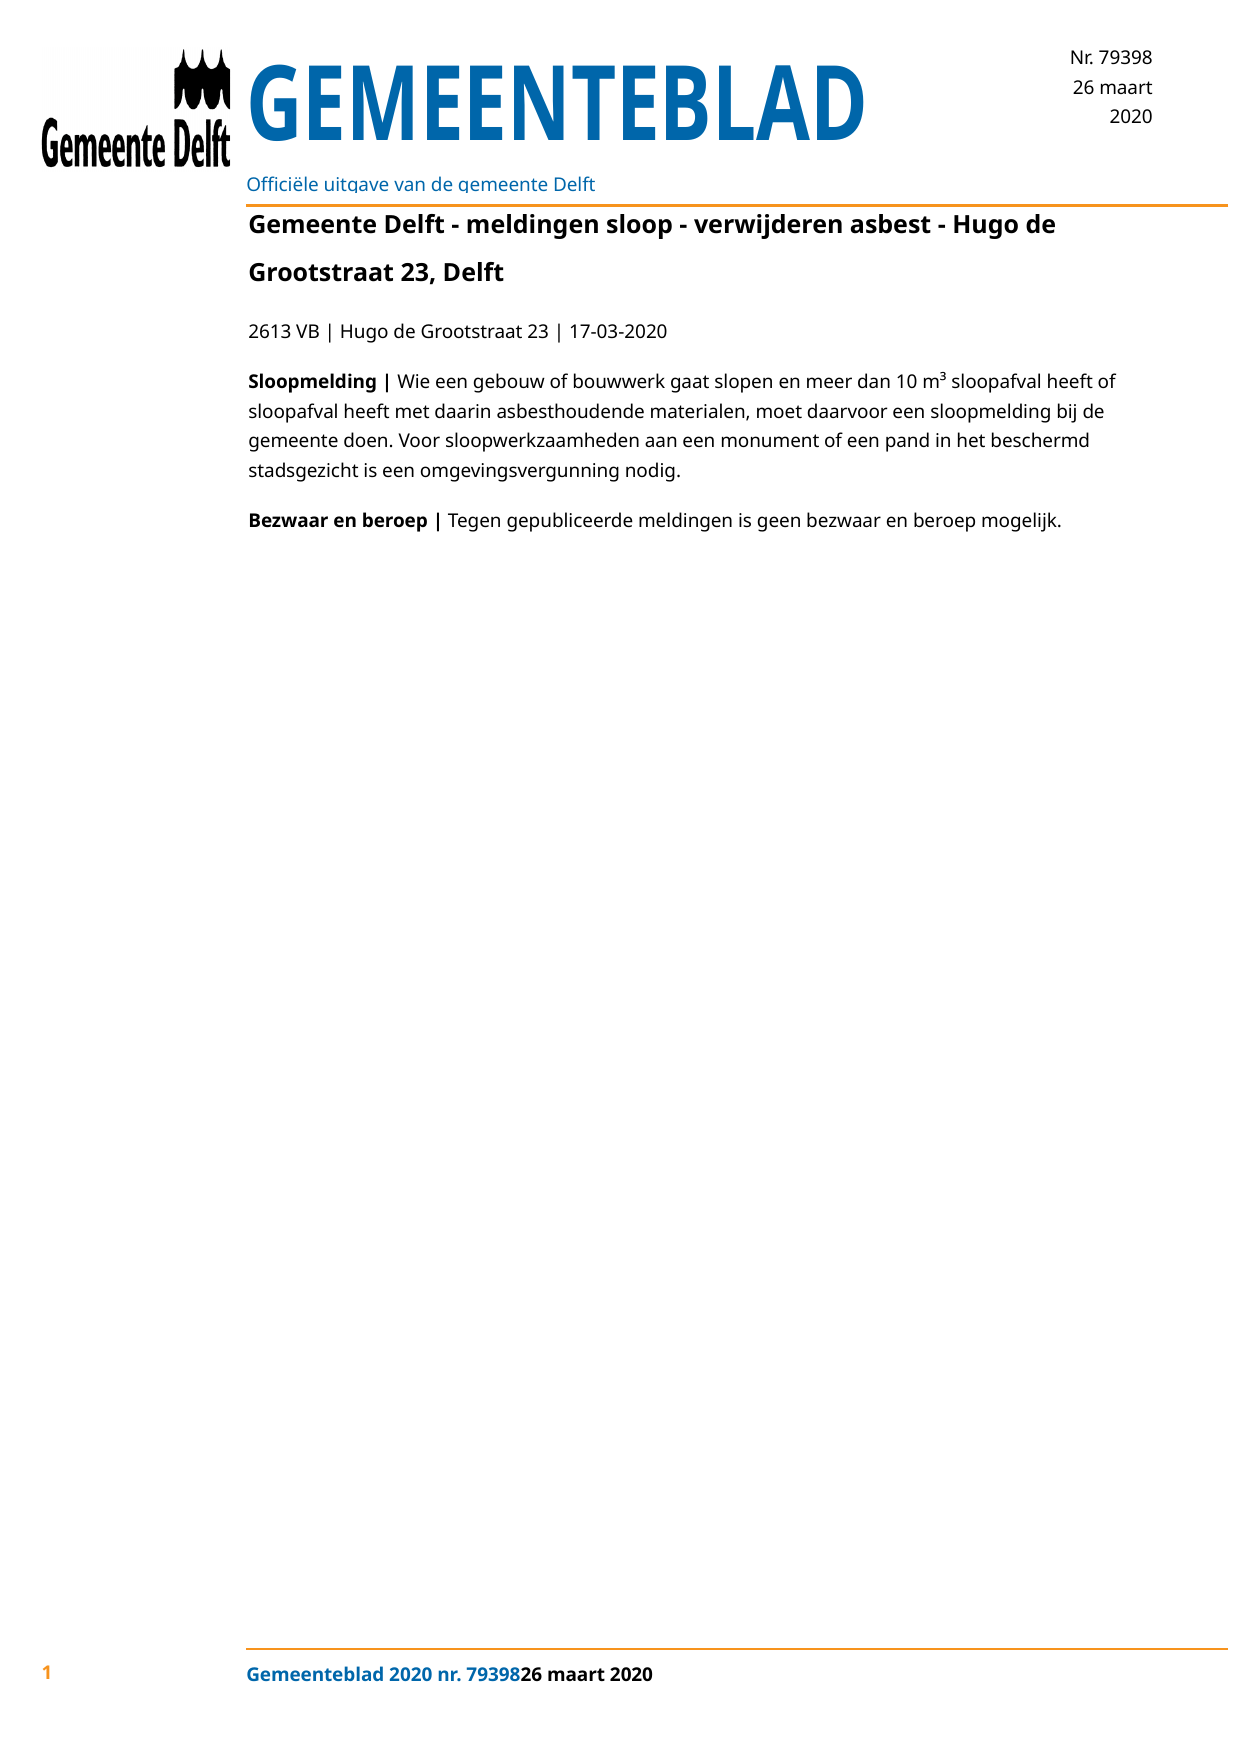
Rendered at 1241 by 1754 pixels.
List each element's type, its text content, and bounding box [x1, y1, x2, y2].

text Sloopmelding | Wie een gebouw of bouwwerk gaat slopen en meer dan 10 m³ sloopafval heeft of sloopafval heeft met daarin asbesthoudende materialen, moet daarvoor een sloopmelding bij de gemeente doen. Voor sloopwerkzaamheden aan een monument of een pand in het beschermd stadsgezicht is een omgevingsvergunning nodig. [248, 368, 1152, 483]
picture [41, 47, 231, 172]
text 2613 VB | Hugo de Grootstraat 23 | 17-03-2020 [248, 318, 1152, 344]
text Gemeente Delft - meldingen sloop - verwijderen asbest - Hugo de Grootstraat 23, Delft [248, 207, 1152, 288]
text Bezwaar en beroep | Tegen gepubliceerde meldingen is geen bezwaar en beroep mogelijk. [248, 507, 1152, 533]
